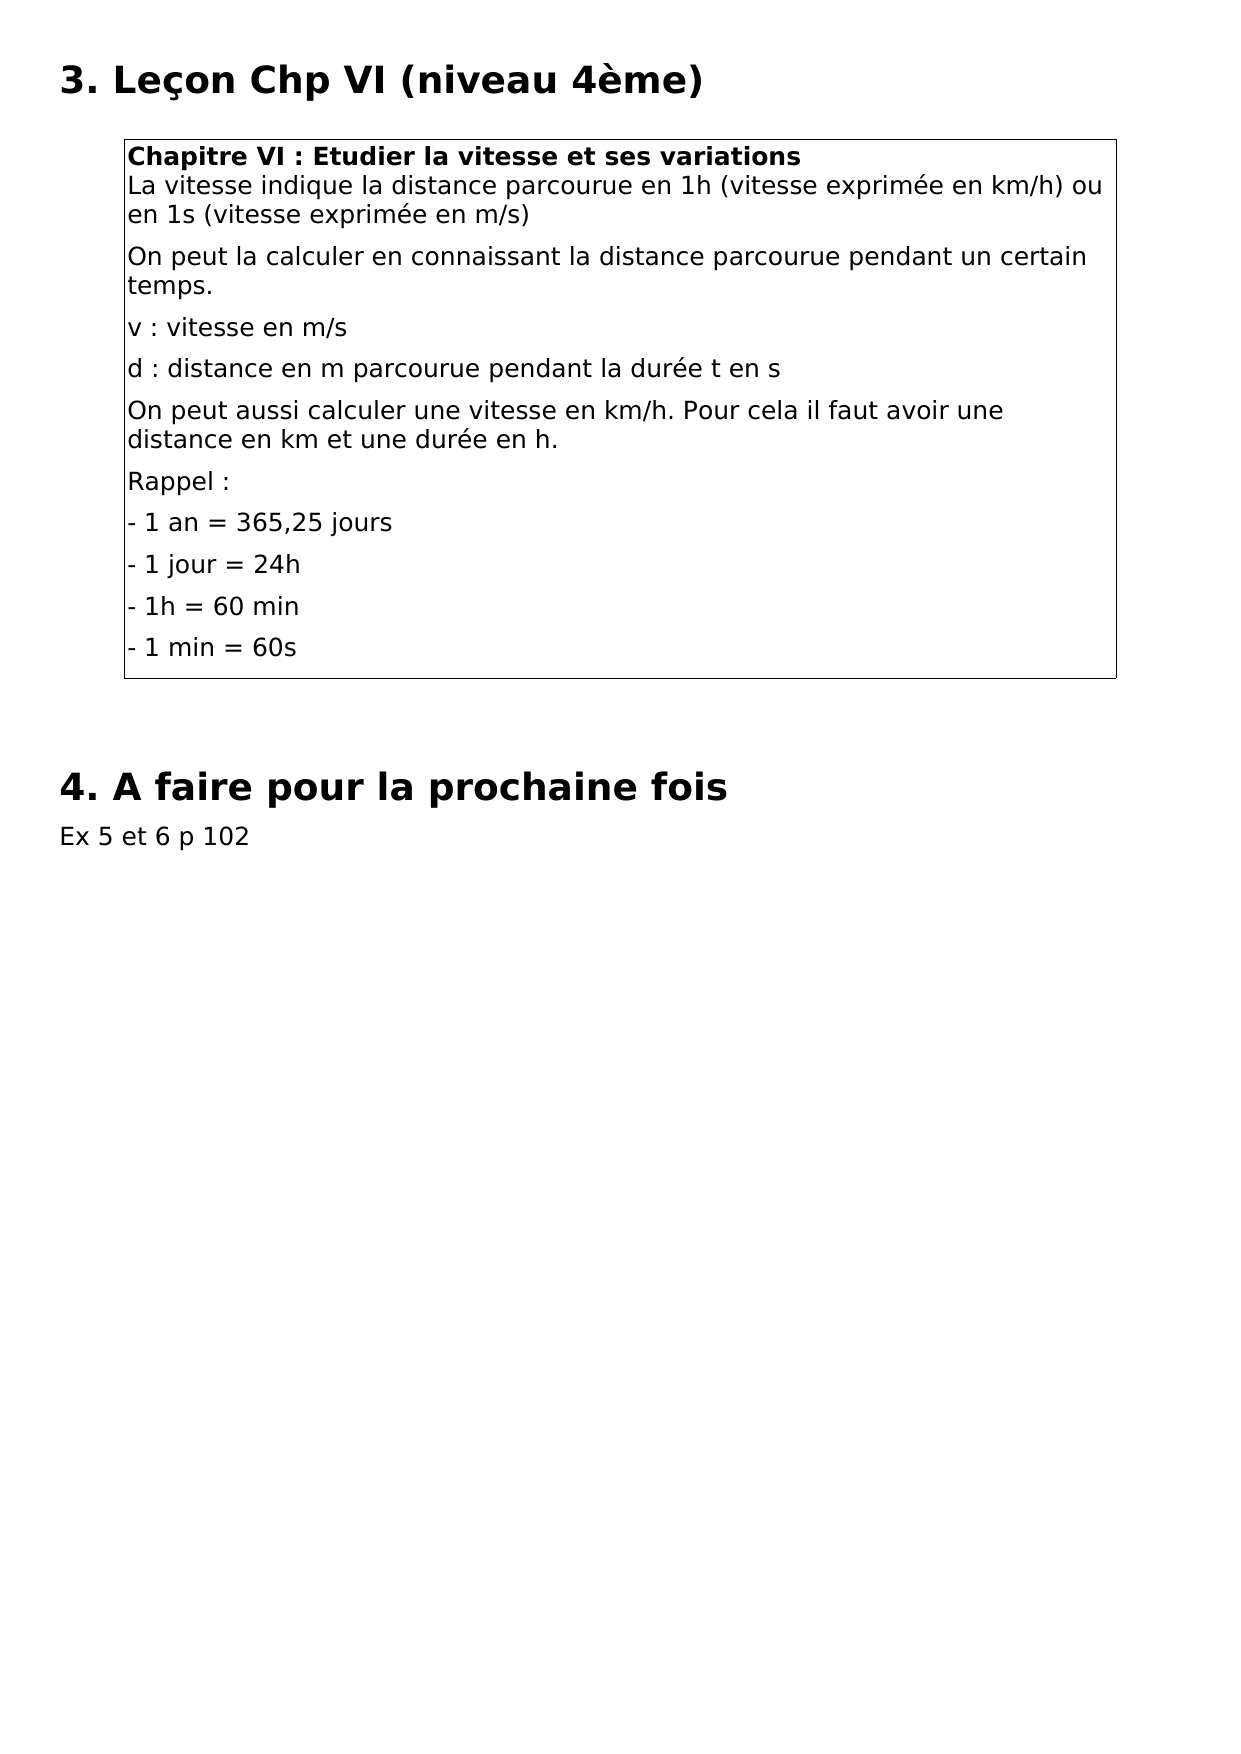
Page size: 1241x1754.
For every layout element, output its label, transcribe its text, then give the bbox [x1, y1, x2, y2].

subtitle 4. A faire pour la prochaine fois [59, 766, 1181, 809]
subtitle 3. Leçon Chp VI (niveau 4ème) [59, 59, 1181, 103]
text Ex 5 et 6 p 102 [59, 822, 1181, 851]
table_header Chapitre VI : Etudier la vitesse et ses variations La vitesse indique la distance parcourue en 1h (vitesse exprimée en km/h) ou en 1s (vitesse exprimée en m/s) On peut la calculer en connaissant la distance parcourue pendant un certain temps. v : vitesse en m/s d : distance en m parcourue pendant la durée t en s On peut aussi calculer une vitesse en km/h. Pour cela il faut avoir une distance en km et une durée en h. Rappel : - 1 an = 365,25 jours - 1 jour = 24h - 1h = 60 min - 1 min = 60s [125, 140, 1116, 678]
